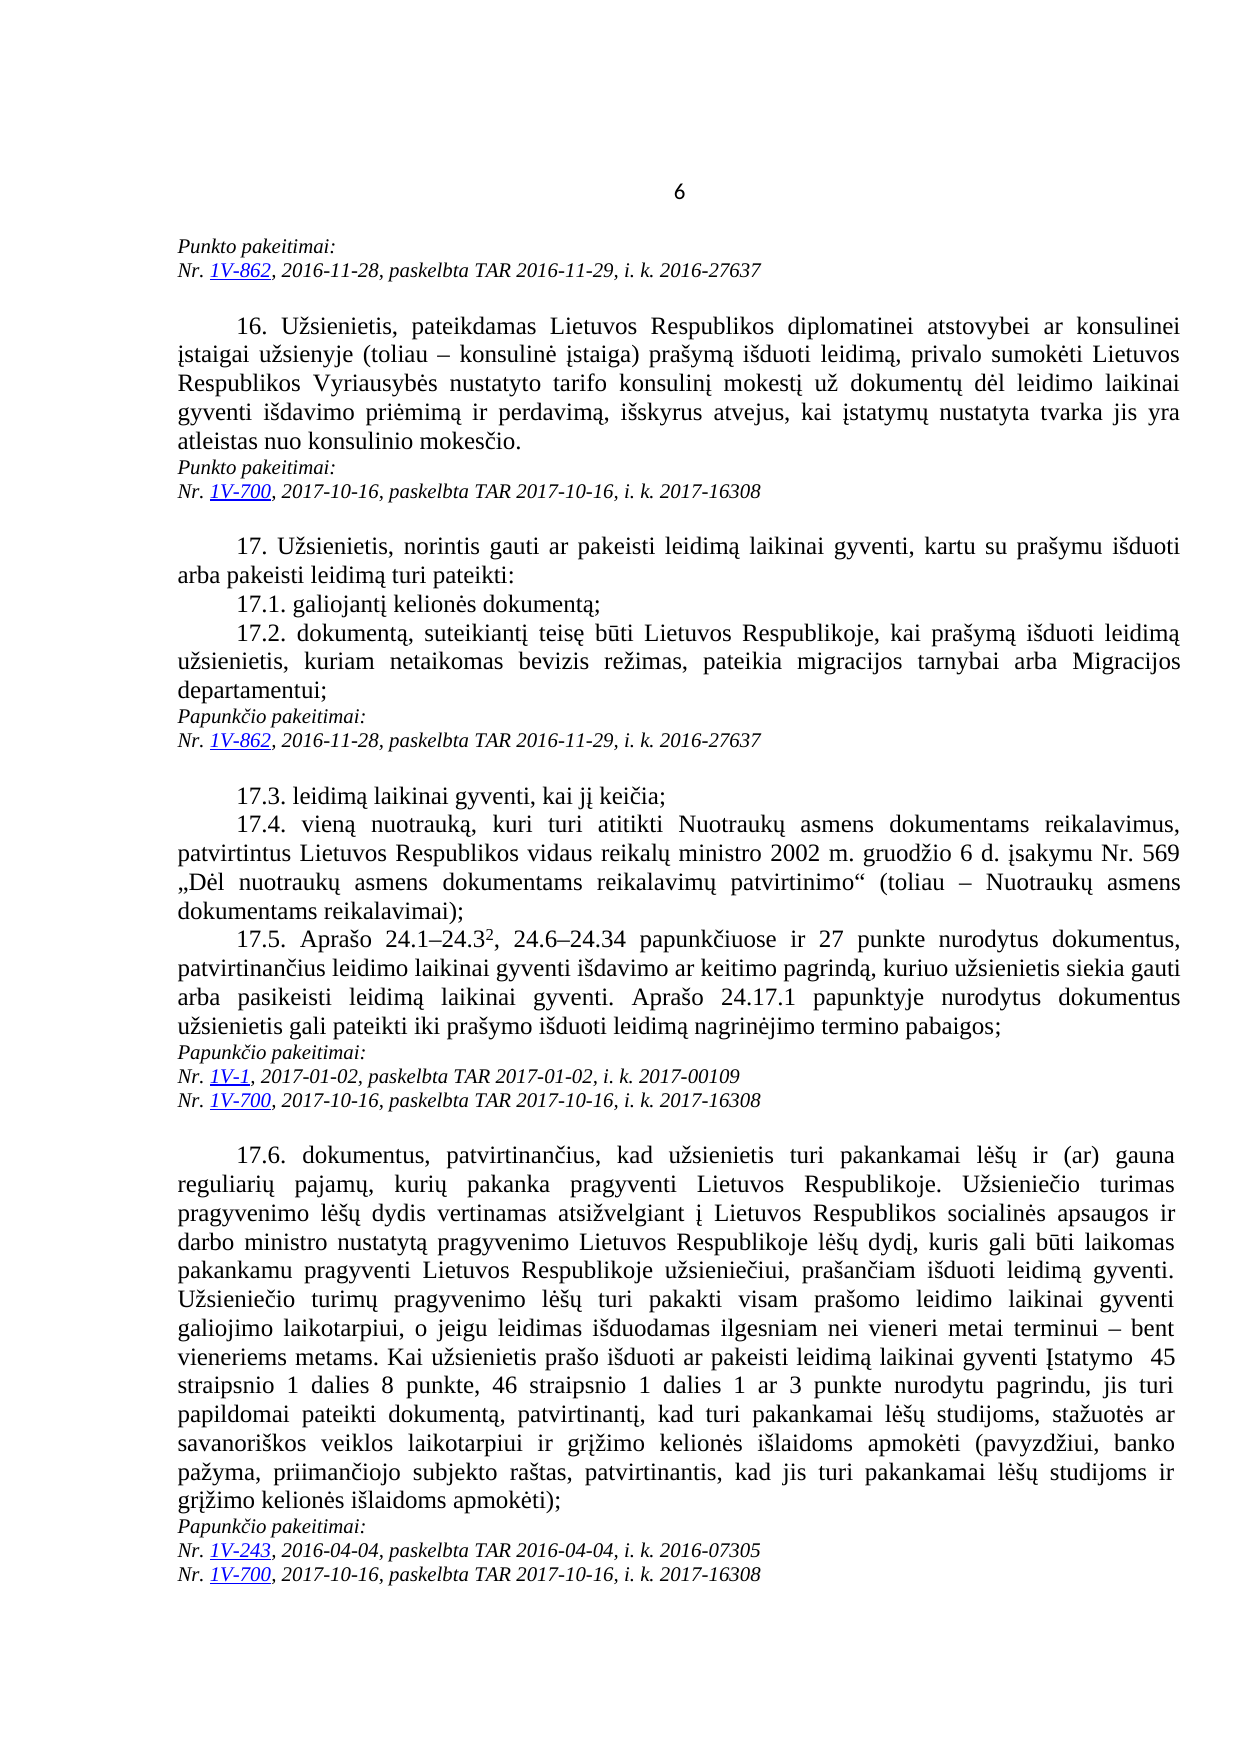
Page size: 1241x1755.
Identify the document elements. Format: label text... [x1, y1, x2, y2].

text 17. Užsienietis, norintis gauti ar pakeisti leidimą laikinai gyventi, kartu su prašymu išduoti arba pakeisti leidimą turi pateikti: [177, 531, 1181, 589]
text Nr. 1V-1, 2017-01-02, paskelbta TAR 2017-01-02, i. k. 2017-00109 [177, 1064, 1181, 1088]
text Nr. 1V-700, 2017-10-16, paskelbta TAR 2017-10-16, i. k. 2017-16308 [177, 1088, 1181, 1112]
text Nr. 1V-862, 2016-11-28, paskelbta TAR 2016-11-29, i. k. 2016-27637 [177, 728, 1181, 752]
text 17.6. dokumentus, patvirtinančius, kad užsienietis turi pakankamai lėšų ir (ar) gauna reguliarių pajamų, kurių pakanka pragyventi Lietuvos Respublikoje. Užsieniečio turimas pragyvenimo lėšų dydis vertinamas atsižvelgiant į Lietuvos Respublikos socialinės apsaugos ir darbo ministro nustatytą pragyvenimo Lietuvos Respublikoje lėšų dydį, kuris gali būti laikomas pakankamu pragyventi Lietuvos Respublikoje užsieniečiui, prašančiam išduoti leidimą gyventi. Užsieniečio turimų pragyvenimo lėšų turi pakakti visam prašomo leidimo laikinai gyventi galiojimo laikotarpiui, o jeigu leidimas išduodamas ilgesniam nei vieneri metai terminui – bent vieneriems metams. Kai užsienietis prašo išduoti ar pakeisti leidimą laikinai gyventi Įstatymo 45 straipsnio 1 dalies 8 punkte, 46 straipsnio 1 dalies 1 ar 3 punkte nurodytu pagrindu, jis turi papildomai pateikti dokumentą, patvirtinantį, kad turi pakankamai lėšų studijoms, stažuotės ar savanoriškos veiklos laikotarpiui ir grįžimo kelionės išlaidoms apmokėti (pavyzdžiui, banko pažyma, priimančiojo subjekto raštas, patvirtinantis, kad jis turi pakankamai lėšų studijoms ir grįžimo kelionės išlaidoms apmokėti); [177, 1141, 1175, 1514]
text Papunkčio pakeitimai: [177, 1039, 1181, 1064]
text Papunkčio pakeitimai: [177, 704, 1181, 728]
text Papunkčio pakeitimai: [177, 1514, 1181, 1538]
text Nr. 1V-862, 2016-11-28, paskelbta TAR 2016-11-29, i. k. 2016-27637 [177, 258, 1181, 282]
text 17.5. Aprašo 24.1–24.32, 24.6–24.34 papunkčiuose ir 27 punkte nurodytus dokumentus, patvirtinančius leidimo laikinai gyventi išdavimo ar keitimo pagrindą, kuriuo užsienietis siekia gauti arba pasikeisti leidimą laikinai gyventi. Aprašo 24.17.1 papunktyje nurodytus dokumentus užsienietis gali pateikti iki prašymo išduoti leidimą nagrinėjimo termino pabaigos; [177, 924, 1181, 1039]
text 17.2. dokumentą, suteikiantį teisę būti Lietuvos Respublikoje, kai prašymą išduoti leidimą užsienietis, kuriam netaikomas bevizis režimas, pateikia migracijos tarnybai arba Migracijos departamentui; [177, 618, 1181, 704]
text 16. Užsienietis, pateikdamas Lietuvos Respublikos diplomatinei atstovybei ar konsulinei įstaigai užsienyje (toliau – konsulinė įstaiga) prašymą išduoti leidimą, privalo sumokėti Lietuvos Respublikos Vyriausybės nustatyto tarifo konsulinį mokestį už dokumentų dėl leidimo laikinai gyventi išdavimo priėmimą ir perdavimą, išskyrus atvejus, kai įstatymų nustatyta tvarka jis yra atleistas nuo konsulinio mokesčio. [177, 311, 1181, 454]
text Nr. 1V-243, 2016-04-04, paskelbta TAR 2016-04-04, i. k. 2016-07305 [177, 1538, 1181, 1562]
text 17.3. leidimą laikinai gyventi, kai jį keičia; [177, 781, 1181, 809]
text 17.4. vieną nuotrauką, kuri turi atitikti Nuotraukų asmens dokumentams reikalavimus, patvirtintus Lietuvos Respublikos vidaus reikalų ministro 2002 m. gruodžio 6 d. įsakymu Nr. 569 „Dėl nuotraukų asmens dokumentams reikalavimų patvirtinimo“ (toliau – Nuotraukų asmens dokumentams reikalavimai); [177, 809, 1181, 924]
text Punkto pakeitimai: [177, 454, 1181, 479]
text Nr. 1V-700, 2017-10-16, paskelbta TAR 2017-10-16, i. k. 2017-16308 [177, 1562, 1181, 1586]
text Punkto pakeitimai: [177, 234, 1181, 258]
text 17.1. galiojantį kelionės dokumentą; [177, 589, 1181, 618]
text Nr. 1V-700, 2017-10-16, paskelbta TAR 2017-10-16, i. k. 2017-16308 [177, 479, 1181, 503]
